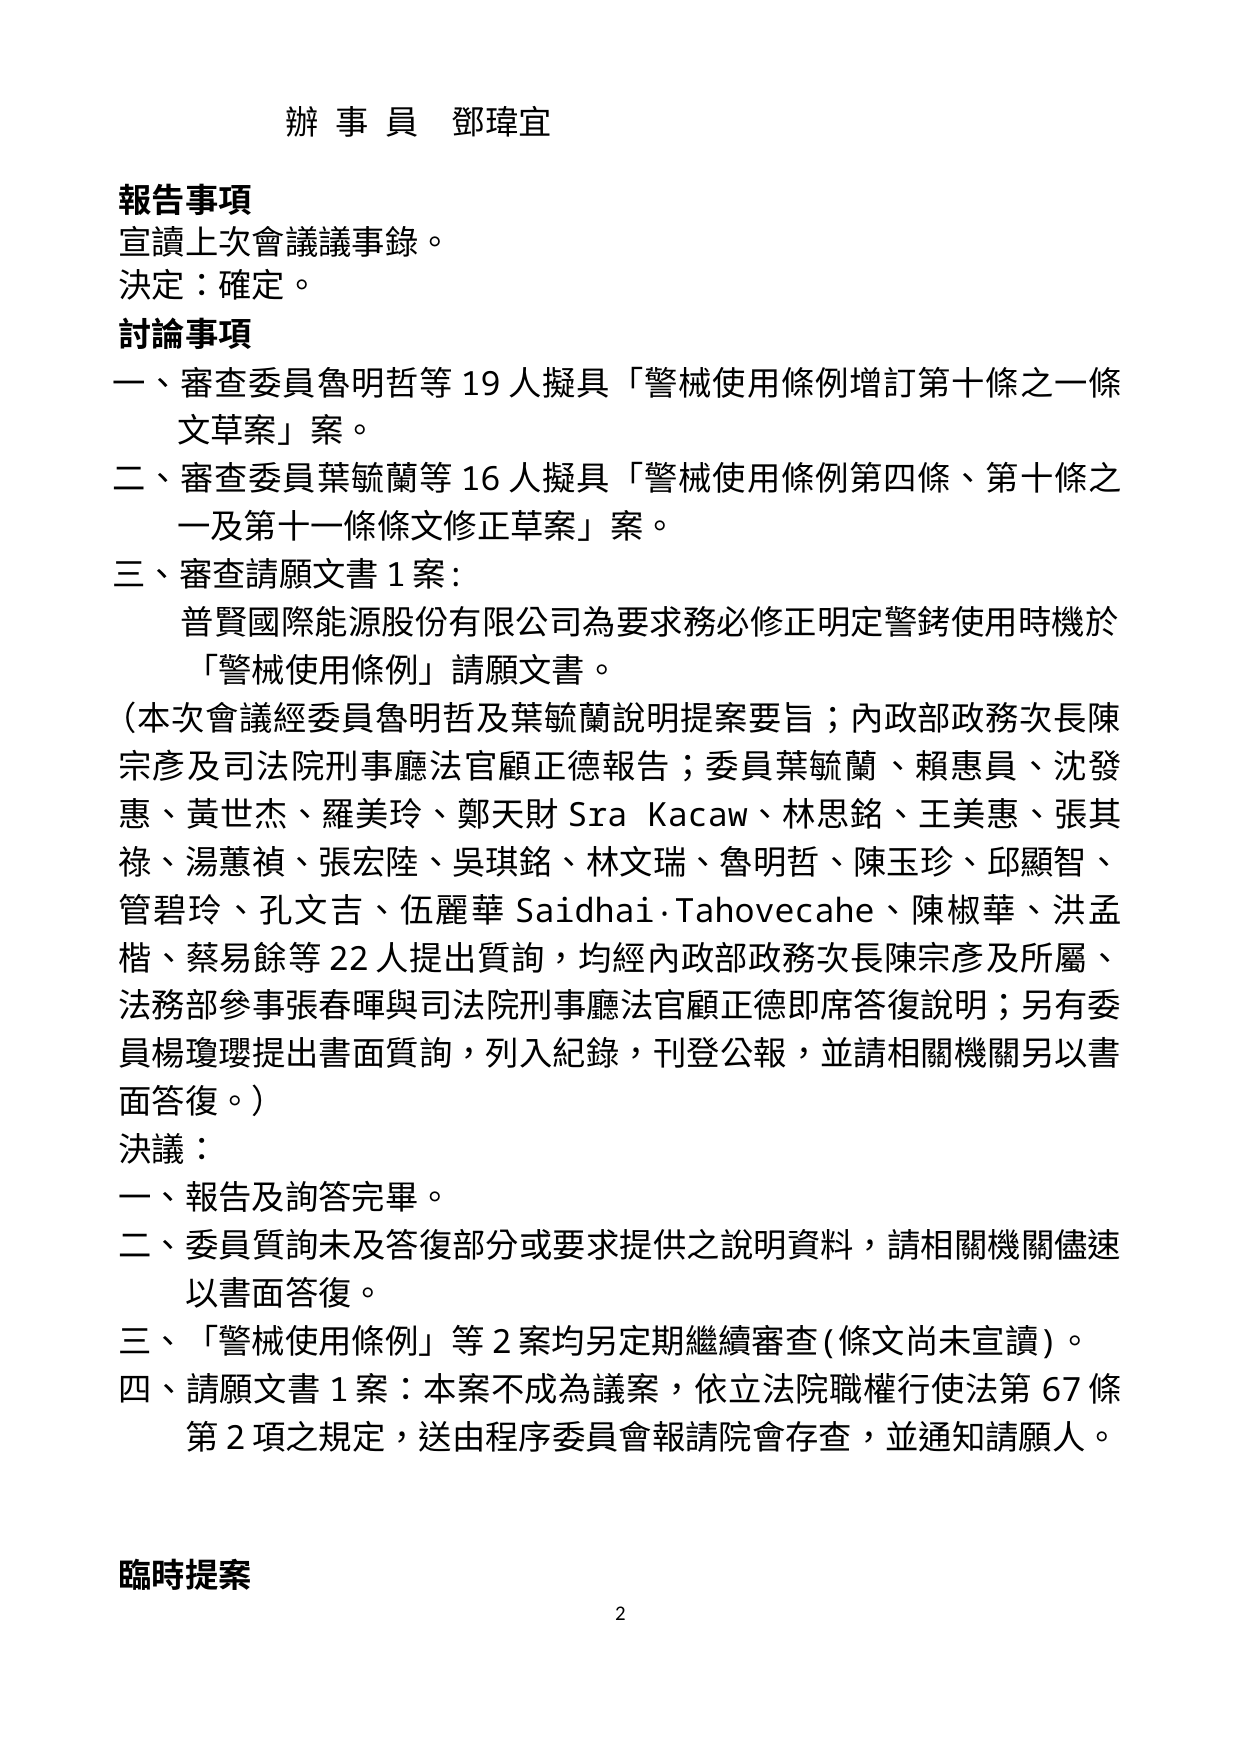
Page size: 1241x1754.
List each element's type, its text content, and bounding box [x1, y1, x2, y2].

text 一、審查委員魯明哲等19人擬具「警械使用條例增訂第十條之一條文草案」案。 [112, 357, 1122, 452]
text 四、請願文書1案：本案不成為議案，依立法院職權行使法第67條第2項之規定，送由程序委員會報請院會存查，並通知請願人。 [118, 1363, 1122, 1459]
text 三、審查請願文書1案: [112, 548, 1122, 596]
text 辦 事 員 鄧瑋宜 [118, 94, 1234, 144]
text 討論事項 [118, 307, 1122, 357]
text 普賢國際能源股份有限公司為要求務必修正明定警銬使用時機於「警械使用條例」請願文書。 [181, 596, 1122, 692]
text （本次會議經委員魯明哲及葉毓蘭說明提案要旨；內政部政務次長陳宗彥及司法院刑事廳法官顧正德報告；委員葉毓蘭、賴惠員、沈發惠、黃世杰、羅美玲、鄭天財Sra Kacaw、林思銘、王美惠、張其祿、湯蕙禎、張宏陸、吳琪銘、林文瑞、魯明哲、陳玉珍、邱顯智、管碧玲、孔文吉、伍麗華Saidhai‧Tahovecahe、陳椒華、洪孟楷、蔡易餘等22人提出質詢，均經內政部政務次長陳宗彥及所屬、法務部參事張春暉與司法院刑事廳法官顧正德即席答復說明；另有委員楊瓊瓔提出書面質詢，列入紀錄，刊登公報，並請相關機關另以書面答復。） [103, 692, 1122, 1123]
text 決議： [118, 1123, 1122, 1171]
text 臨時提案 [118, 1532, 1122, 1594]
text 決定：確定。 [118, 263, 1127, 307]
text 二、委員質詢未及答復部分或要求提供之說明資料，請相關機關儘速以書面答復。 [118, 1219, 1122, 1315]
text 報告事項 [118, 157, 1234, 219]
text 一、報告及詢答完畢。 [118, 1171, 1122, 1219]
text 宣讀上次會議議事錄。 [118, 219, 1122, 263]
text 三、「警械使用條例」等2案均另定期繼續審查(條文尚未宣讀)。 [118, 1315, 1122, 1363]
text 二、審查委員葉毓蘭等16人擬具「警械使用條例第四條、第十條之一及第十一條條文修正草案」案。 [112, 452, 1122, 548]
